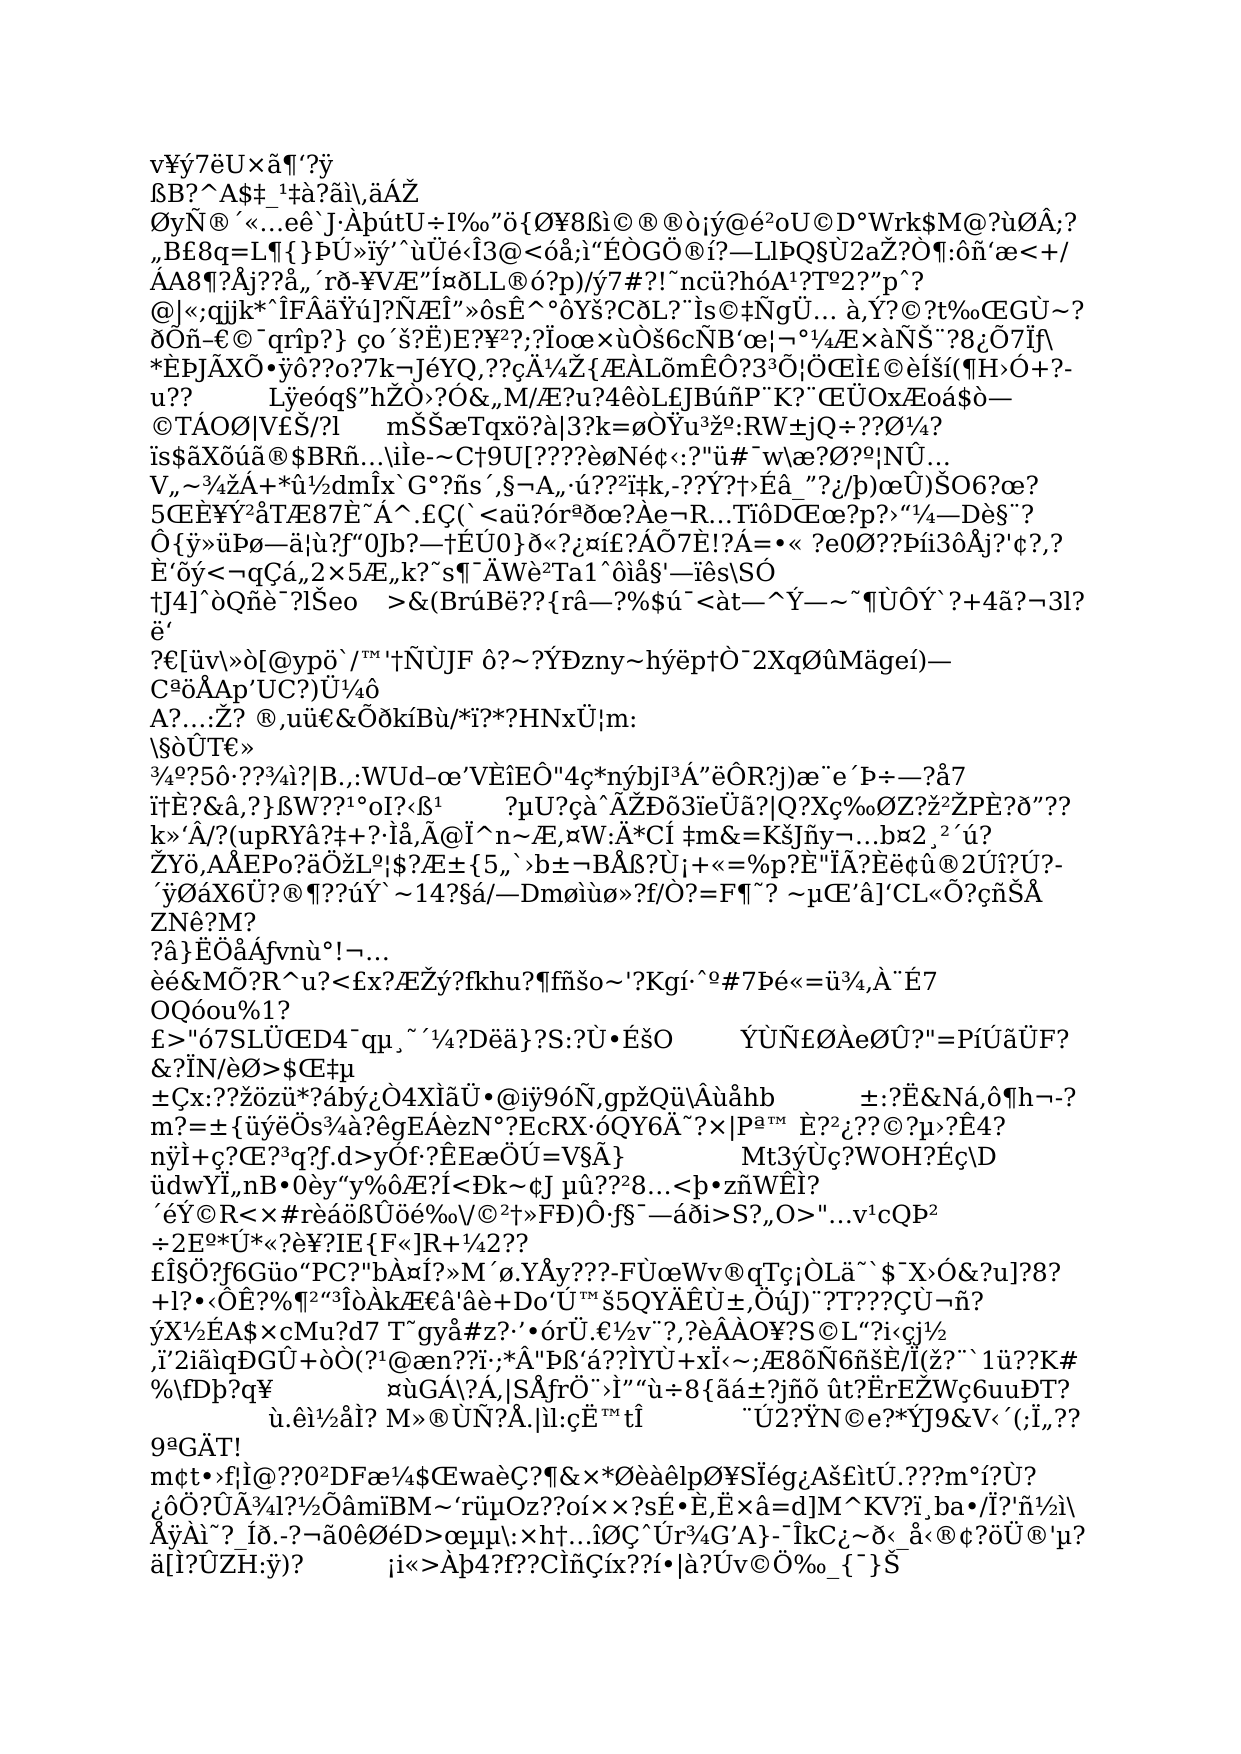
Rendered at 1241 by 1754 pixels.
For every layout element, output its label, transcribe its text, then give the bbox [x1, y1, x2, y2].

text ßB?^A$‡_¹‡à?ãì\‚äÁŽ [150, 179, 1090, 208]
text v¥ý7ëU×ã¶‘?ÿ [150, 150, 1090, 179]
text m¢t•›f¦Ì@??0²DFæ¼$ŒwaèÇ?¶&×*ØèàêlpØ¥SÏég¿Aš£ìtÚ.???m°í?Ù?¿ôÖ?ÛÃ¾l?½ÕâmïBM~‘rüµOz??oí××?sÉ•È‚Ë×â=d]M^KV?ï¸ba•/Ï?'ñ½ì\ÅÿÀì˜?­_Íð.-?¬ã0êØéD>œµµ\:×h†…îØÇˆÚr¾G’A}-¯ÎkC¿~ð‹_å‹®¢?öÜ®'µ?ä[Ì?ÛZH:ÿ)? ¡i«>Àþ4?f??CÌñÇíx??í•|à?Úv©Ö‰_{¯}Š [150, 1462, 1090, 1579]
text ?â}ËÖåÁƒvnù°!¬… [150, 937, 1090, 967]
text £>"ó7SLÜŒD4¯qµ¸˜´¼?Dëä}?S:?Ù•ÉšO ÝÙÑ£ØÀeØÛ?"=PíÚãÜF?&?ÏN/èØ>$Œ‡µ [150, 1025, 1090, 1083]
text ØyÑ®´«…eê`J·ÀþútU÷I‰”ö{Ø¥8ßì©®®ò¡ý@é²oU©D°Wrk$M@?ùØÂ;?„B£8q=L¶{}ÞÚ»ïý’ˆùÜé‹Î3@<óå;ì“ÉÒGÖ®í?­—LlÞQ§Ù2aŽ?Ò¶:ôñ‘æ<+/ÁA8¶?Åj??å„´rð-¥VÆ”Í¤ðLL®ó?p)/ý7#?!˜ncü?hóA¹?Tº2?”pˆ?@|«;qjjk*ˆÎFÂä­Ÿú]?ÑÆÎ”»ôsÊ^°ôYš?CðL?¨Ìs©‡ÑgÜ… à,Ý?©?t‰ŒGÙ~?ðÕñ–€©¯qrîp?} ço´š?Ë)E?¥²?;?Ïoœ×ùÒš6cÑB‘œ¦¬°¼Æ×àÑŠ¨?8¿Õ7Ïƒ\*ÈÞJÃXÕ•ÿô??o?7k¬JéYQ‚??çÄ¼Ž{ÆÀLõmÊÔ?3³Õ¦ÖŒÌ£©èÍší(¶H›Ó+?-u?? Lÿeóq­§”hŽÒ›?Ó&„M/Æ?u?4êòL£JBúñP¨K?¨ŒÜOxÆoá$ò—©TÁOØ|V£Š/?l mŠŠæTqxö?à|3?k=øÒŸu³žº:RW±jQ÷??Ø¼?ïs$ãXõúã®$BRñ…\iÌe-~C†9U[????èøNé¢‹:?"ü#¯w\æ?Ø?º¦NÛ…V„~¾žÁ+*û½dmÎx`G°?ñs´‚§¬A„·ú??²ï‡k‚-??Ý?†›Éâ_”?¿/þ)œÛ)ŠO6?œ?5ŒÈ¥Ý²åTÆ87È˜Á^.£Ç(`<aü?órªðœ?Àe¬R…TïôDŒœ?p?›“¼—Dè§¨?Ô{ÿ»üÞø—ä¦ù?ƒ“0Jb?—†ÉÚ0}ð«?¿¤í£?ÁÕ7È!?Á=•« ?e0Ø??Þíi3ôÅj?'¢?‚?È‘õý<¬qÇá„2×5Æ„k?˜s¶¯ÄWè²Ta1ˆôìå§'—ïês\SÓ [150, 208, 1090, 587]
text A?…:Ž? ®,uü€&ÕðkíBù/*ï?*?HNxÜ¦m: [150, 704, 1090, 733]
text ZNê?M? [150, 908, 1090, 937]
text £Î§Ö?ƒ6Güo“PC?"bÀ¤Í?»M´ø.YÅy???-FÙœWv®qTç¡ÒLä˜`$¯X›Ó&?u]?8?+l?•‹ÔÊ?%¶²“³ÎòÀkÆ€â'âè+Do‘Ú™š5QYÄÊÙ±,ÖúJ)¨?T???ÇÙ¬ñ?ýX½ÉA$×cMu?d7 T˜gyå#z?·’•órÜ.€½v¨?‚?èÂÀO¥?S©L“?i‹çj½ ‚ï’2iãìqÐGÛ+òÒ(?¹@æn??ï·;*Â"Þß‘á??ÌYÙ+xÏ‹~;Æ8õÑ6ñšÈ/Ï(ž?¨`1ü??K#%\fDþ?q¥ ¤ùGÁ\?Á,|SÅƒrÖ¨›Ì”“ù÷8{ãá±?jñõ ût?ËrEŽWç6uuÐT? ù.êì½åÌ? M»®ÙÑ?Å.|ìl:çË™tÎ ¨Ú2?ŸN©e?*ÝJ9&V‹´(;Ï„??9ªGÄT! [150, 1258, 1090, 1462]
text üdwYÏ„nB•0èy“y%ôÆ?Í<Ðk~¢J µû??²8…<þ•zñWÊÌ?´éÝ©R<×#rèáößÛöé‰\/©²†»FÐ)Ô·ƒ§¯—áði>S?„O>"…v¹cQÞ² [150, 1171, 1090, 1229]
text ï†È?&â,?}ßW??¹°oI?‹ß¹ ?µU?çàˆÃŽÐõ3ïeÜã?|Q?Xç‰ØZ?ž²ŽPÈ?ð”??k»‘Â/?(upRYâ?‡+?·Ìå,Ã@Ï^n~Æ,¤W:Ä*CÍ ‡m&=KšJñy¬…b¤2¸²´ú?ŽYö‚AÅEPo?äÖžLº¦$?Æ±{5„`›b±¬BÅß?Ù¡+«=%p?È"ÏÃ?Èë¢û®2Úî?Ú?­´ÿØáX6Ü?®¶??úÝ`~14?§á/—Dmøìùø»?f/Ò?=F¶˜? ~µŒ’â]‘CL«Õ?çñŠÅ [150, 792, 1090, 908]
text ¾º?5ô·??¾ì?|B.‚:WUd–œ’VÈîEÔ"4ç*nýbjI³Á”ëÔR?j)æ¨e´Þ÷—?å7 [150, 762, 1090, 792]
text ÷2Eº*Ú*«?è¥?IE{F«]R+¼2?? [150, 1229, 1090, 1258]
text †J4]ˆòQñè¯­?lŠeo >&(BrúBë??{râ—?%$ú¯<àt—^Ý—~˜¶ÙÔÝ`?+4ã?¬3l?ë‘ [150, 587, 1090, 646]
text èé&MÕ?R^u?<£x?ÆŽý?fkhu?¶fñšo~­'?Kgí·ˆº#7Þé«=ü¾,À¨É7 [150, 967, 1090, 996]
text ±Çx:??žözü*?ábý¿Ò4XÌãÜ•@iÿ9óÑ,gpžQü\Âùåhb ±:?Ë&Ná‚ô¶h¬-?m?=±{üýëÖs¾à?êgEÁèzN°?EcRX·óQY6Ä˜?×|Pª™ È?²¿??©?µ›?Ê4?nÿÌ+ç?Œ?³q?ƒ.d>yÓf·?Ê­EæÖÚ=V§Ã} Mt3ýÙç?WOH?Éç\D [150, 1083, 1090, 1171]
text \§òÛT€» [150, 733, 1090, 762]
text ?€[üv\»ò[@ypö`/™'†ÑÙJF ô?~?ÝÐzny~hýëp†Ò¯2XqØûMägeí)—CªöÅAp’UC?)Ü¼ô [150, 646, 1090, 704]
text OQóou%1? [150, 996, 1090, 1025]
